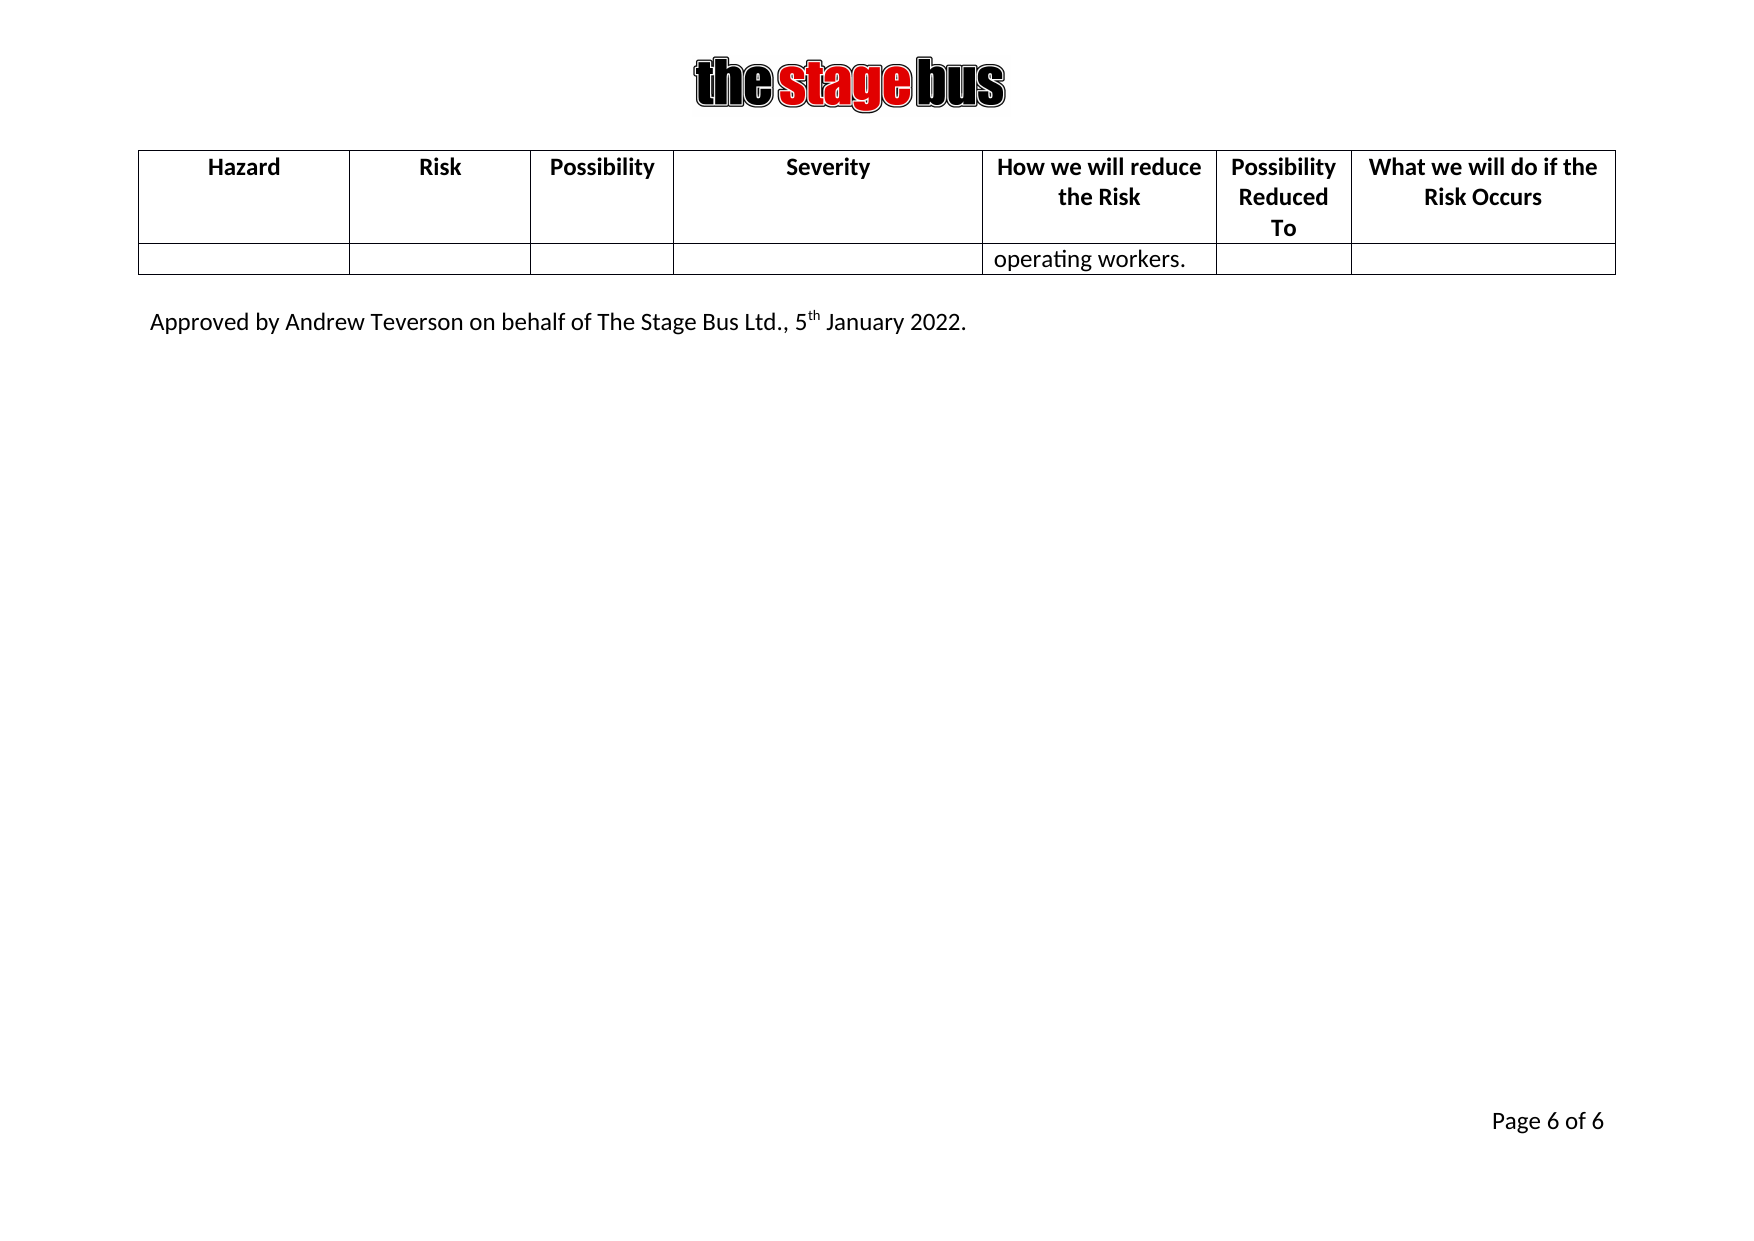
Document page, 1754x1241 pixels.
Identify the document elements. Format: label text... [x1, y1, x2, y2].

table_cell [674, 244, 982, 274]
table_cell [1352, 244, 1615, 274]
table_header How we will reduce the Risk [983, 151, 1216, 243]
table_header What we will do if the Risk Occurs [1352, 151, 1615, 243]
table_header Severity [674, 151, 982, 243]
table_header Hazard [139, 151, 349, 243]
picture [692, 55, 1012, 117]
table_header Possibility [531, 151, 673, 243]
table_cell [350, 244, 530, 274]
table_header Possibility Reduced To [1217, 151, 1351, 243]
table_header Risk [350, 151, 530, 243]
table_cell [139, 244, 349, 274]
table_cell operating workers. [983, 244, 1216, 274]
text Approved by Andrew Teverson on behalf of The Stage Bus Ltd., 5th January 2022. [150, 306, 1604, 336]
table_cell [531, 244, 673, 274]
table_cell [1217, 244, 1351, 274]
